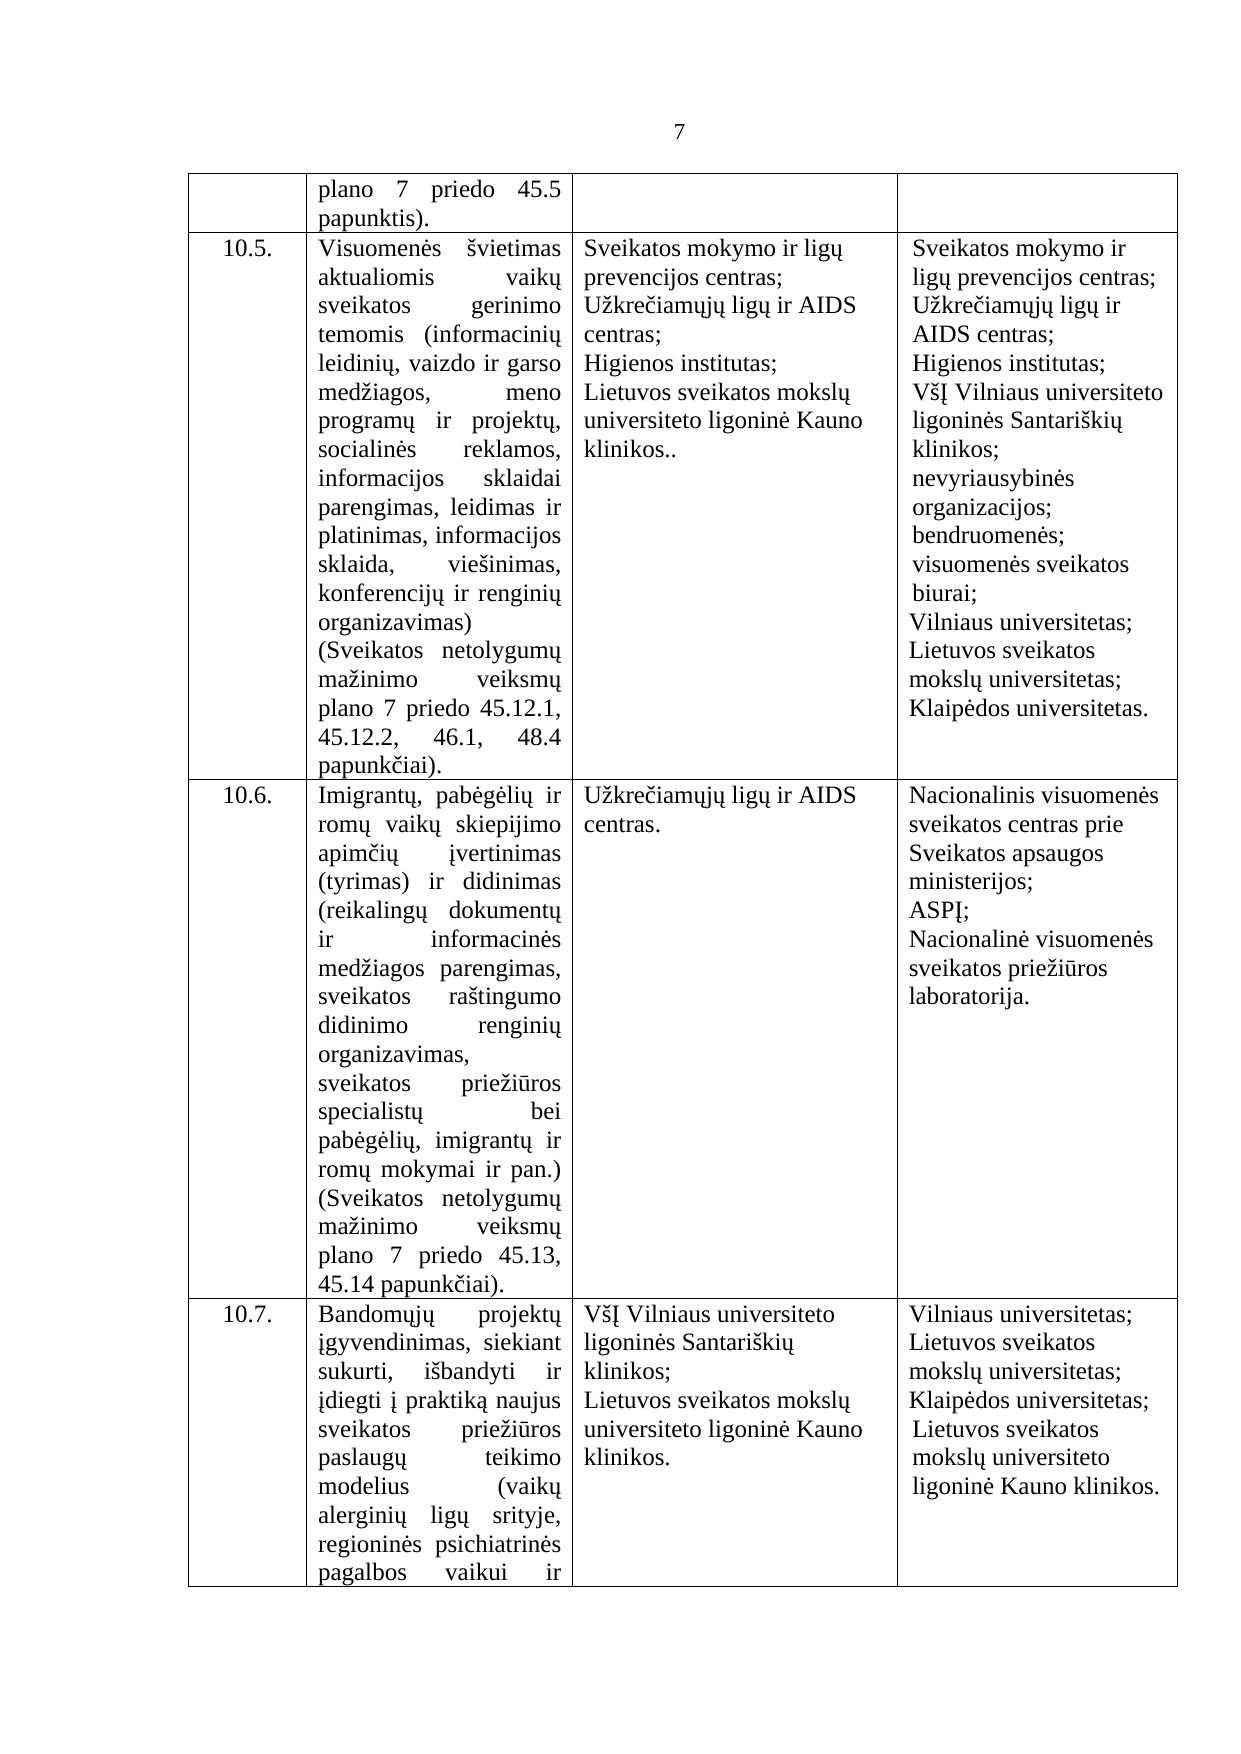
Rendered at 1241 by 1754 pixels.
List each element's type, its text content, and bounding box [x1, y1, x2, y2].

table_cell Sveikatos mokymo ir ligų prevencijos centras; Užkrečiamųjų ligų ir AIDS centras; Higienos institutas; VšĮ Vilniaus universiteto ligoninės Santariškių klinikos; nevyriausybinės organizacijos; bendruomenės; visuomenės sveikatos biurai; Vilniaus universitetas; Lietuvos sveikatos mokslų universitetas; Klaipėdos universitetas. [898, 233, 1177, 779]
table_cell Vilniaus universitetas; Lietuvos sveikatos mokslų universitetas; Klaipėdos universitetas; Lietuvos sveikatos mokslų universiteto ligoninė Kauno klinikos. [898, 1299, 1177, 1586]
table_cell [189, 174, 306, 232]
table_cell plano 7 priedo 45.5 papunktis). [307, 174, 572, 232]
table_cell 10.5. [189, 233, 306, 779]
table_cell 10.7. [189, 1299, 306, 1586]
table_cell Užkrečiamųjų ligų ir AIDS centras. [573, 780, 897, 1298]
table_cell Imigrantų, pabėgėlių ir romų vaikų skiepijimo apimčių įvertinimas (tyrimas) ir didinimas (reikalingų dokumentų ir informacinės medžiagos parengimas, sveikatos raštingumo didinimo renginių organizavimas, sveikatos priežiūros specialistų bei pabėgėlių, imigrantų ir romų mokymai ir pan.) (Sveikatos netolygumų mažinimo veiksmų plano 7 priedo 45.13, 45.14 papunkčiai). [307, 780, 572, 1298]
table_cell VšĮ Vilniaus universiteto ligoninės Santariškių klinikos; Lietuvos sveikatos mokslų universiteto ligoninė Kauno klinikos. [573, 1299, 897, 1586]
table_cell [573, 174, 897, 232]
table_cell Bandomųjų projektų įgyvendinimas, siekiant sukurti, išbandyti ir įdiegti į praktiką naujus sveikatos priežiūros paslaugų teikimo modelius (vaikų alerginių ligų srityje, regioninės psichiatrinės pagalbos vaikui ir [307, 1299, 572, 1586]
table_cell Sveikatos mokymo ir ligų prevencijos centras; Užkrečiamųjų ligų ir AIDS centras; Higienos institutas; Lietuvos sveikatos mokslų universiteto ligoninė Kauno klinikos.. [573, 233, 897, 779]
table_cell 10.6. [189, 780, 306, 1298]
table_cell Visuomenės švietimas aktualiomis vaikų sveikatos gerinimo temomis (informacinių leidinių, vaizdo ir garso medžiagos, meno programų ir projektų, socialinės reklamos, informacijos sklaidai parengimas, leidimas ir platinimas, informacijos sklaida, viešinimas, konferencijų ir renginių organizavimas) (Sveikatos netolygumų mažinimo veiksmų plano 7 priedo 45.12.1, 45.12.2, 46.1, 48.4 papunkčiai). [307, 233, 572, 779]
table_cell Nacionalinis visuomenės sveikatos centras prie Sveikatos apsaugos ministerijos; ASPĮ; Nacionalinė visuomenės sveikatos priežiūros laboratorija. [898, 780, 1177, 1298]
table_cell [898, 174, 1177, 232]
